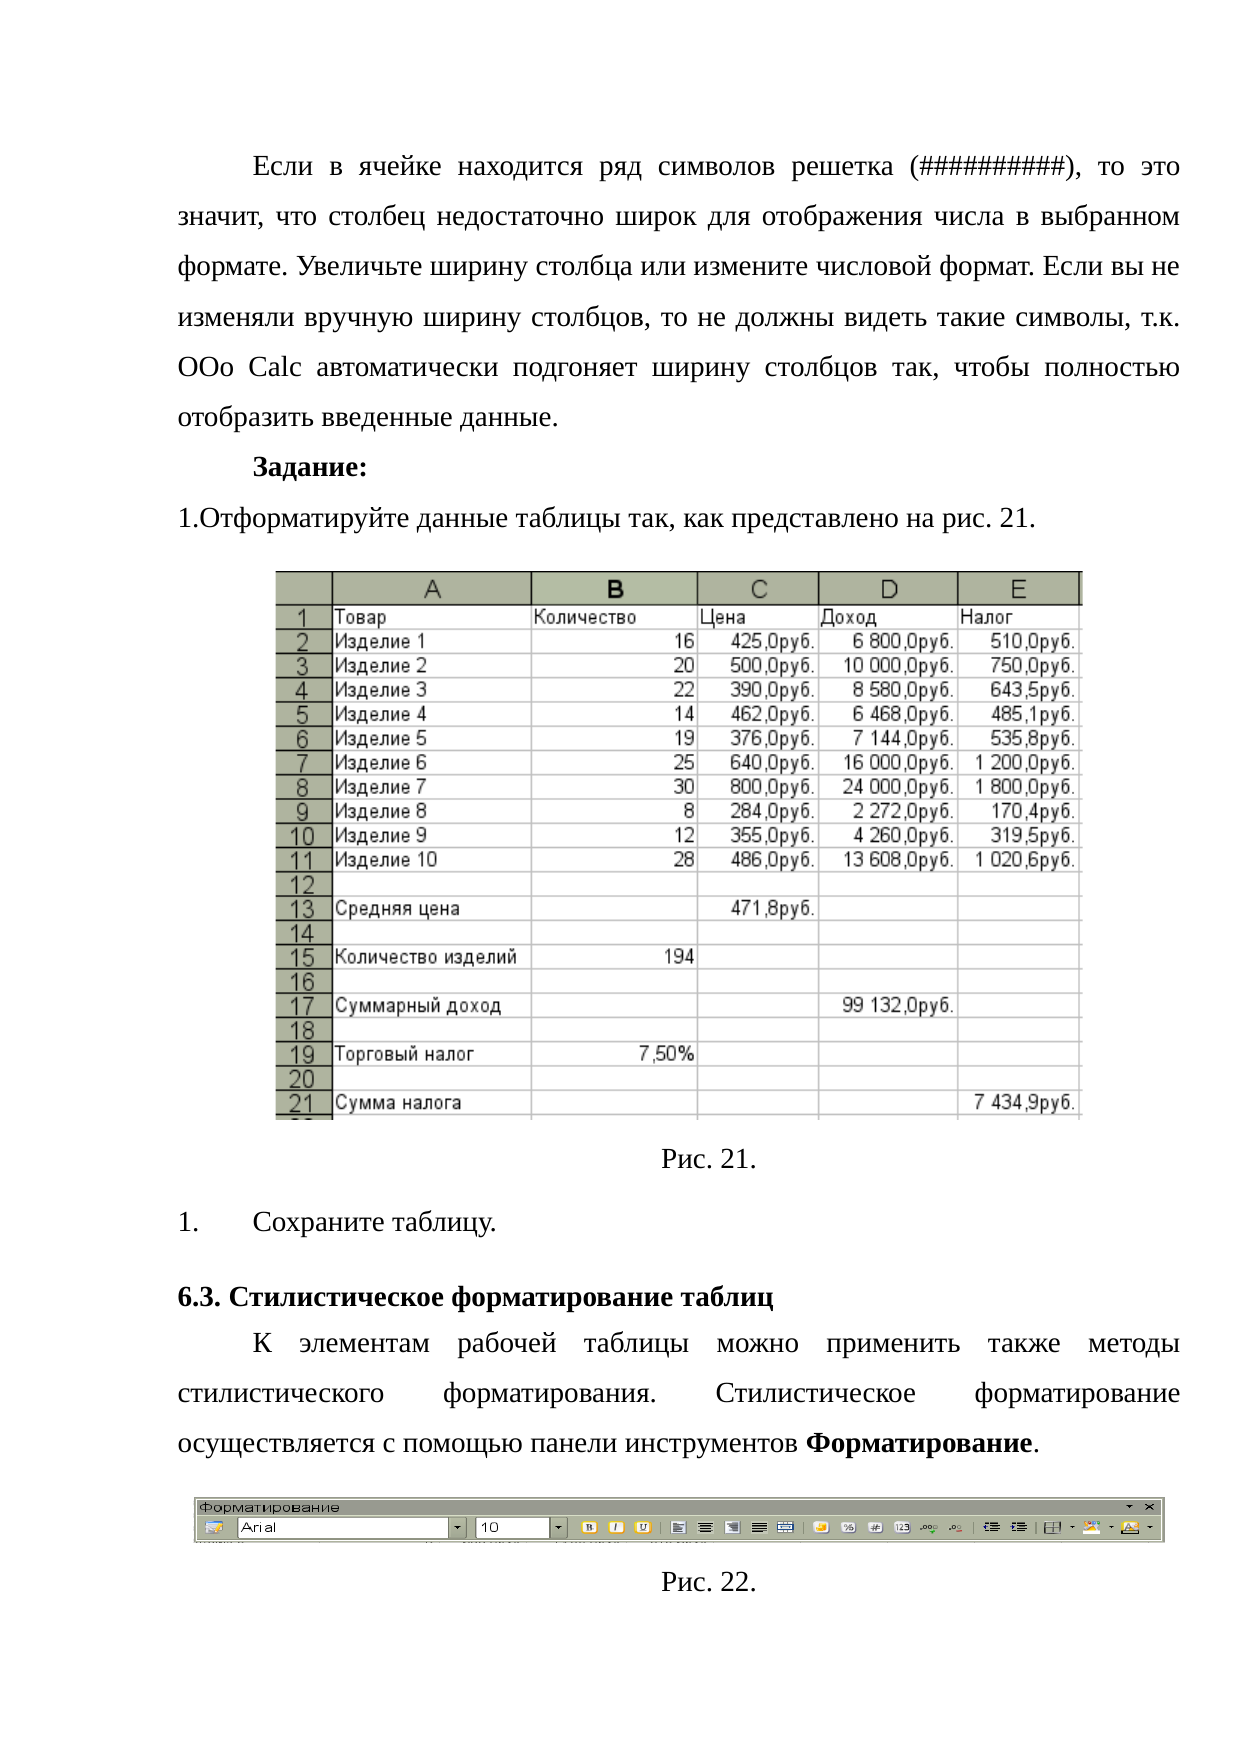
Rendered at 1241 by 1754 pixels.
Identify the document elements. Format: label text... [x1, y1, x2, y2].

text Задание: [177, 449, 1181, 483]
picture [193, 1497, 1165, 1543]
text Если в ячейке находится ряд символов решетка (##########), то это значит, что столбец недостаточно широк для отображения числа в выбранном формате. Увеличьте ширину столбца или измените числовой формат. Если вы не изменяли вручную ширину столбцов, то не должны видеть такие символы, т.к. OOo Calc автоматически подгоняет ширину столбцов так, чтобы полностью отобразить введенные данные. [177, 148, 1181, 433]
list Отформатируйте данные таблицы так, как представлено на рис. 21. [177, 500, 1181, 533]
list Сохраните таблицу. [177, 1204, 1181, 1237]
subtitle 6.3. Стилистическое форматирование таблиц [177, 1279, 1181, 1312]
picture [275, 571, 1083, 1120]
text Рис. 22. [177, 1564, 1181, 1598]
text К элементам рабочей таблицы можно применить также методы стилистического форматирования. Стилистическое форматирование осуществляется с помощью панели инструментов Форматирование. [177, 1325, 1181, 1459]
text Рис. 21. [177, 1141, 1181, 1174]
